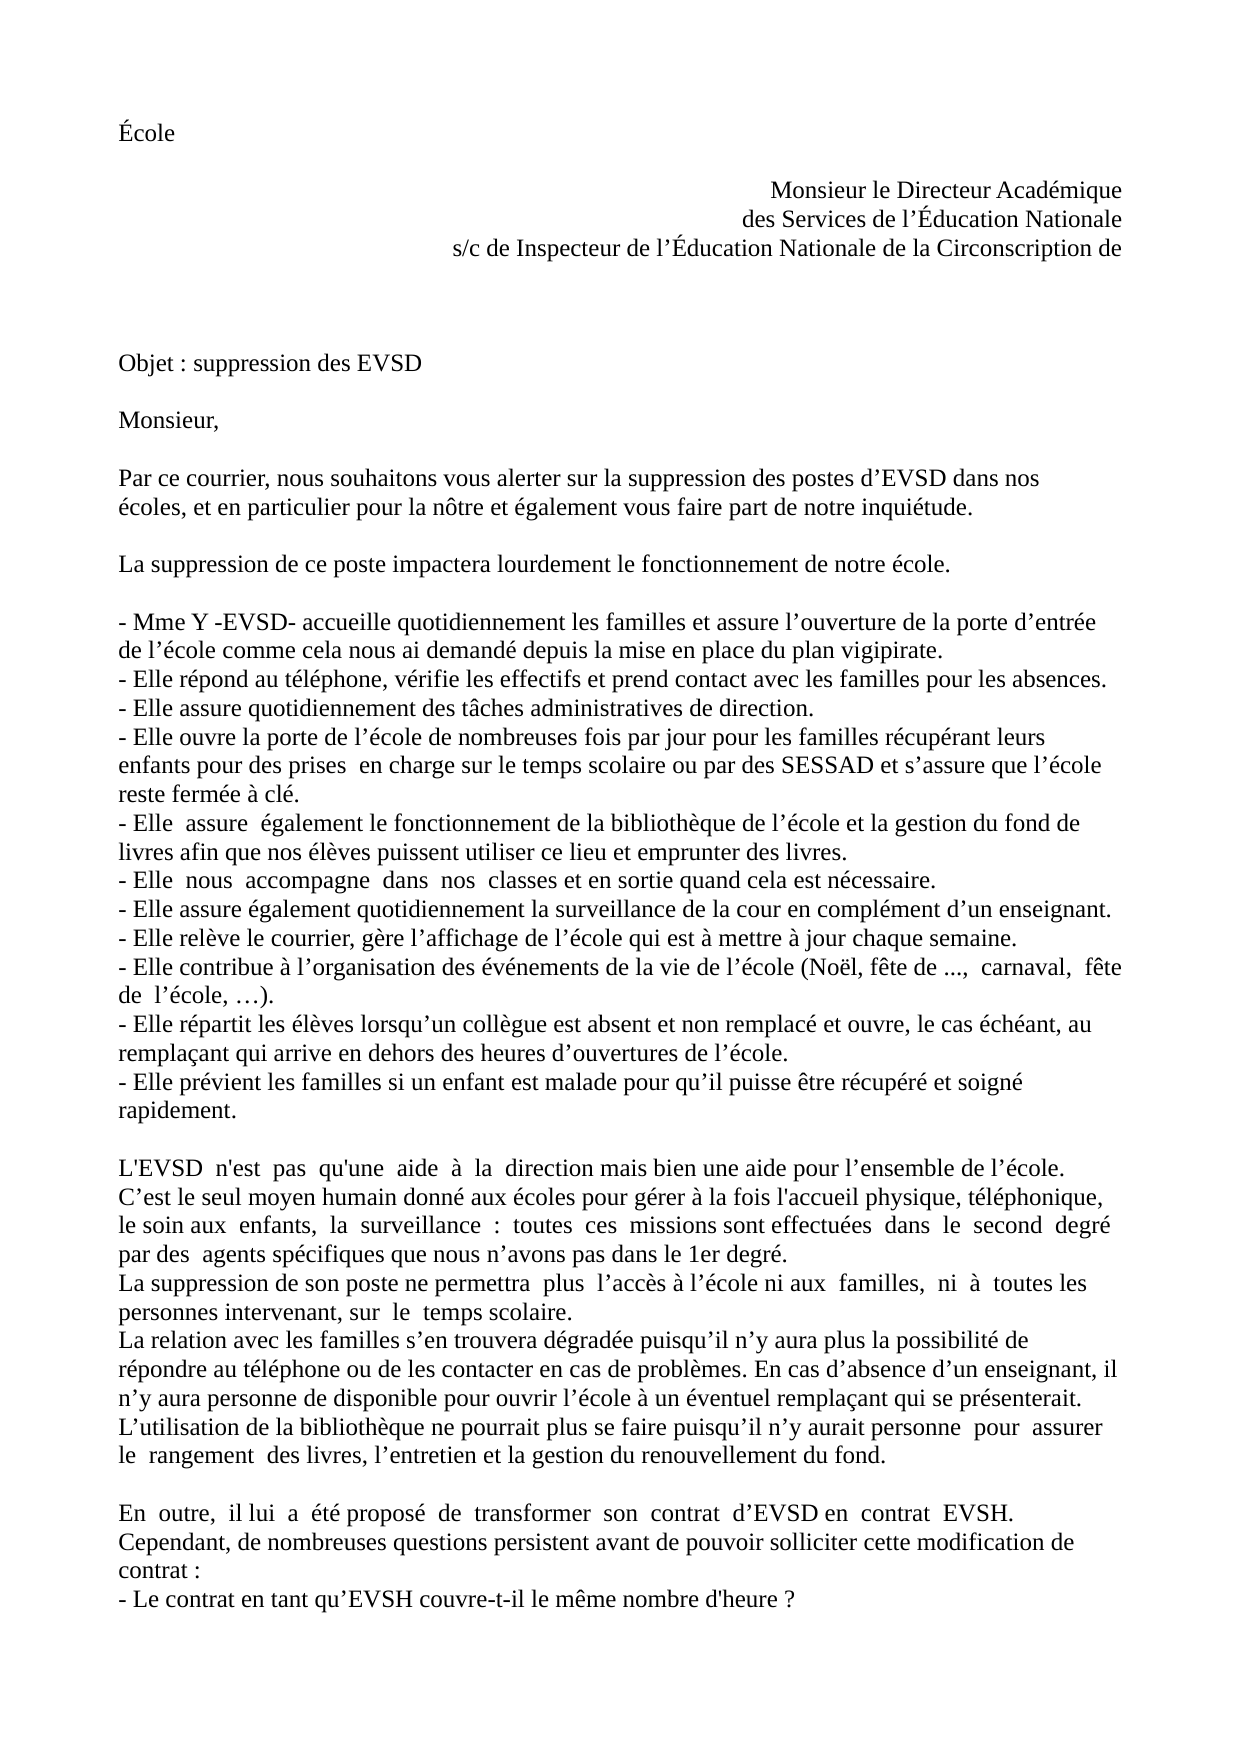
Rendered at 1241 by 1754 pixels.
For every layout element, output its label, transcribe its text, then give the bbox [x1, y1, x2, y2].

text - Mme Y -EVSD- accueille quotidiennement les familles et assure l’ouverture de la porte d’entrée de l’école comme cela nous ai demandé depuis la mise en place du plan vigipirate. [118, 607, 1122, 664]
text Par ce courrier, nous souhaitons vous alerter sur la suppression des postes d’EVSD dans nos [118, 463, 1122, 492]
text La suppression de son poste ne permettra plus l’accès à l’école ni aux familles, ni à toutes les personnes intervenant, sur le temps scolaire. [118, 1268, 1122, 1326]
text - Elle assure quotidiennement des tâches administratives de direction. [118, 693, 1122, 722]
text s/c de Inspecteur de l’Éducation Nationale de la Circonscription de [118, 233, 1122, 262]
text Cependant, de nombreuses questions persistent avant de pouvoir solliciter cette modification de contrat : [118, 1527, 1122, 1584]
text - Elle assure également le fonctionnement de la bibliothèque de l’école et la gestion du fond de livres afin que nos élèves puissent utiliser ce lieu et emprunter des livres. [118, 808, 1122, 866]
text Monsieur, [118, 406, 1122, 434]
text L'EVSD n'est pas qu'une aide à la direction mais bien une aide pour l’ensemble de l’école. [118, 1153, 1122, 1182]
text - Elle ouvre la porte de l’école de nombreuses fois par jour pour les familles récupérant leurs enfants pour des prises en charge sur le temps scolaire ou par des SESSAD et s’assure que l’école reste fermée à clé. [118, 722, 1122, 808]
text - Elle répartit les élèves lorsqu’un collègue est absent et non remplacé et ouvre, le cas échéant, au remplaçant qui arrive en dehors des heures d’ouvertures de l’école. [118, 1009, 1122, 1067]
text - Elle nous accompagne dans nos classes et en sortie quand cela est nécessaire. [118, 866, 1122, 894]
text Monsieur le Directeur Académique [118, 176, 1122, 204]
text C’est le seul moyen humain donné aux écoles pour gérer à la fois l'accueil physique, téléphonique, le soin aux enfants, la surveillance : toutes ces missions sont effectuées dans le second degré par des agents spécifiques que nous n’avons pas dans le 1er degré. [118, 1182, 1122, 1268]
text - Elle prévient les familles si un enfant est malade pour qu’il puisse être récupéré et soigné rapidement. [118, 1067, 1122, 1124]
text En outre, il lui a été proposé de transformer son contrat d’EVSD en contrat EVSH. [118, 1498, 1122, 1527]
text - Elle assure également quotidiennement la surveillance de la cour en complément d’un enseignant. - Elle relève le courrier, gère l’affichage de l’école qui est à mettre à jour chaque semaine. [118, 894, 1122, 952]
text écoles, et en particulier pour la nôtre et également vous faire part de notre inquiétude. [118, 492, 1122, 521]
text École [118, 118, 1122, 147]
text - Elle contribue à l’organisation des événements de la vie de l’école (Noël, fête de ..., carnaval, fête de l’école, …). [118, 952, 1122, 1009]
text La suppression de ce poste impactera lourdement le fonctionnement de notre école. [118, 549, 1122, 578]
text - Le contrat en tant qu’EVSH couvre-t-il le même nombre d'heure ? [118, 1584, 1122, 1613]
text La relation avec les familles s’en trouvera dégradée puisqu’il n’y aura plus la possibilité de répondre au téléphone ou de les contacter en cas de problèmes. En cas d’absence d’un enseignant, il n’y aura personne de disponible pour ouvrir l’école à un éventuel remplaçant qui se présenterait. L’utilisation de la bibliothèque ne pourrait plus se faire puisqu’il n’y aurait personne pour assurer le rangement des livres, l’entretien et la gestion du renouvellement du fond. [118, 1326, 1122, 1469]
text Objet : suppression des EVSD [118, 348, 1122, 377]
text - Elle répond au téléphone, vérifie les effectifs et prend contact avec les familles pour les absences. [118, 664, 1122, 693]
text des Services de l’Éducation Nationale [118, 204, 1122, 233]
